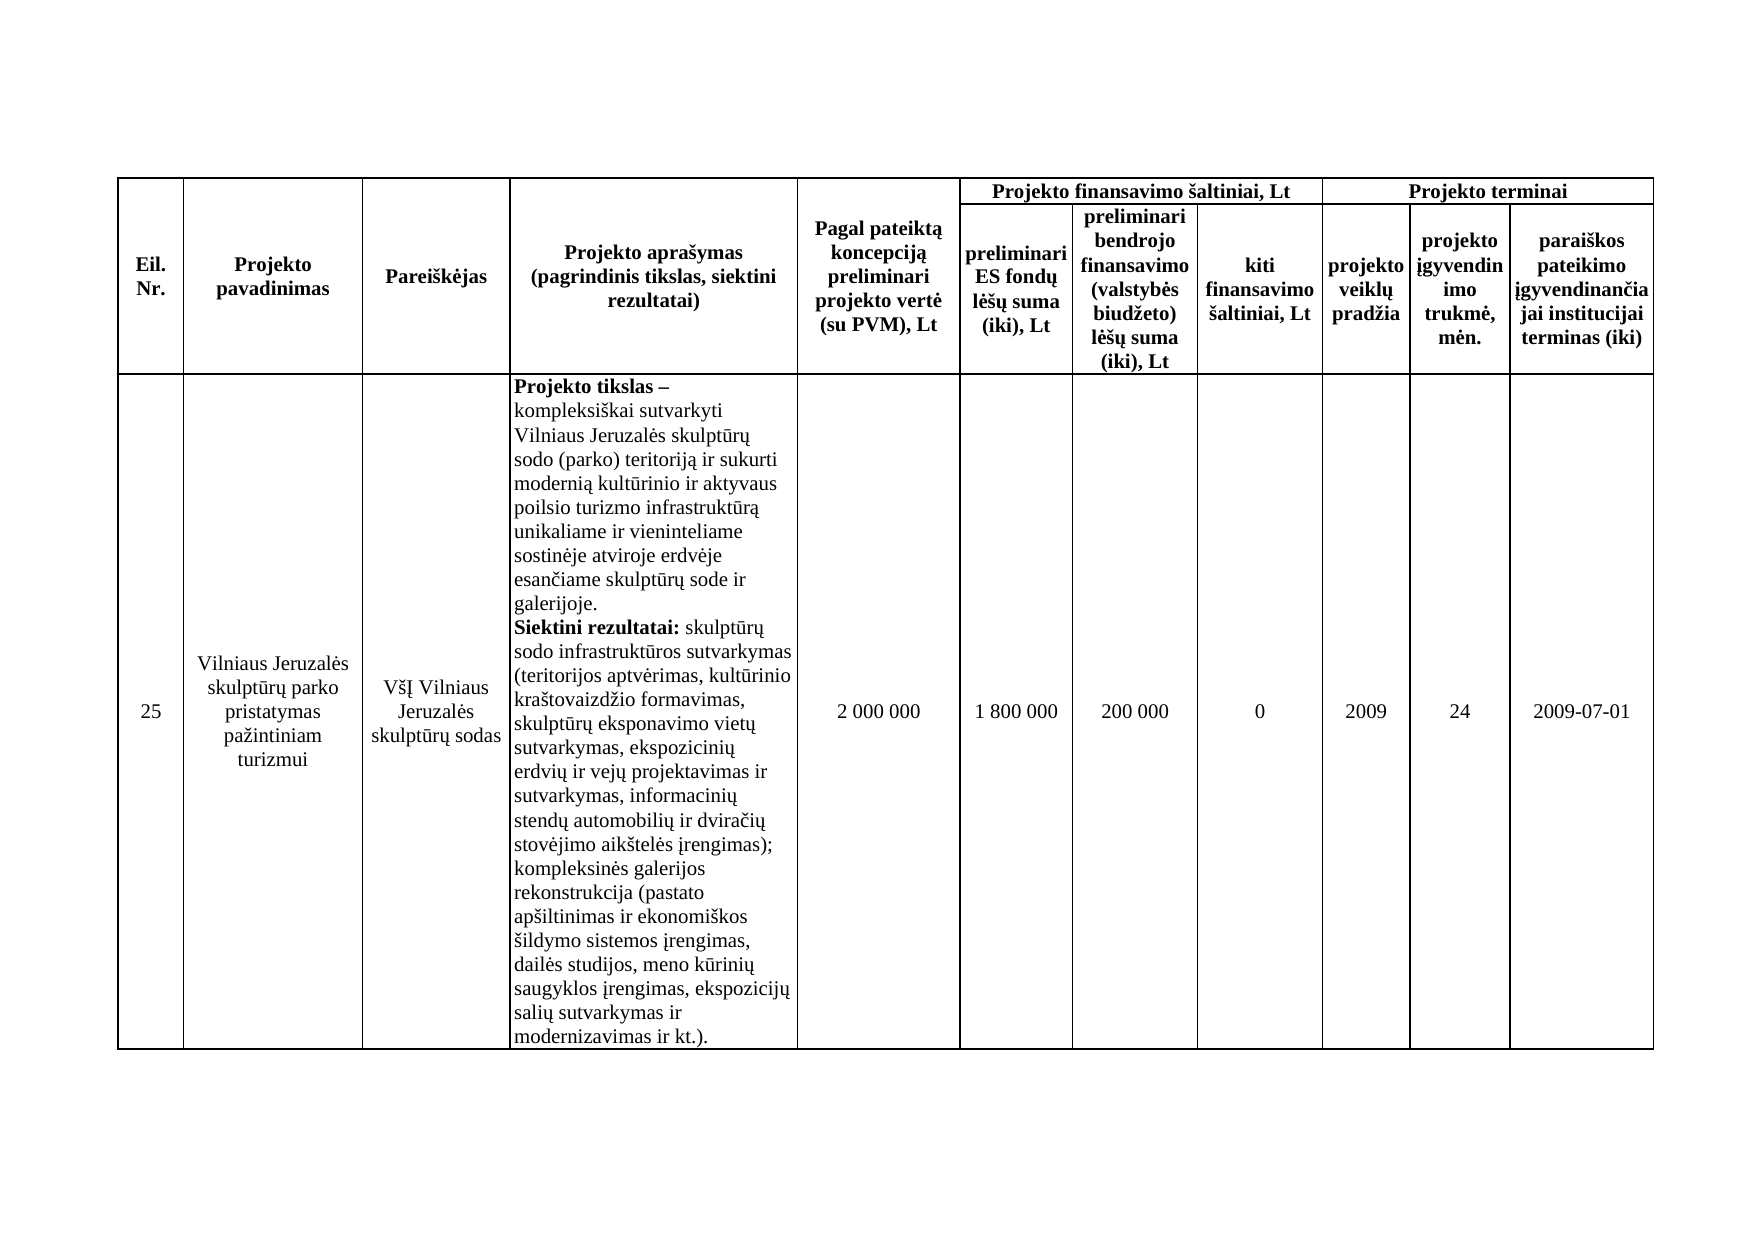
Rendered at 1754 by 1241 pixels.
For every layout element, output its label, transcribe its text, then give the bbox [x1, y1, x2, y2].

table_cell 200 000 [1073, 375, 1197, 1048]
table_cell 1 800 000 [961, 375, 1072, 1048]
table_header Projekto terminai [1323, 179, 1653, 203]
table_header Projekto aprašymas (pagrindinis tikslas, siektini rezultatai) [511, 179, 797, 373]
table_header Projekto pavadinimas [184, 179, 362, 373]
table_cell projekto veiklų pradžia [1323, 205, 1409, 373]
table_header Eil. Nr. [119, 179, 183, 373]
table_cell 24 [1411, 375, 1509, 1048]
table_header Pagal pateiktą koncepciją preliminari projekto vertė (su PVM), Lt [798, 179, 959, 373]
table_cell projekto įgyvendinimo trukmė, mėn. [1411, 205, 1509, 373]
table_cell Vilniaus Jeruzalės skulptūrų parko pristatymas pažintiniam turizmui [184, 375, 362, 1048]
table_cell 2009-07-01 [1511, 375, 1653, 1048]
table_header Pareiškėjas [363, 179, 509, 373]
table_cell 25 [119, 375, 183, 1048]
table_cell kiti finansavimo šaltiniai, Lt [1198, 205, 1322, 373]
table_cell Projekto tikslas – kompleksiškai sutvarkyti Vilniaus Jeruzalės skulptūrų sodo (parko) teritoriją ir sukurti modernią kultūrinio ir aktyvaus poilsio turizmo infrastruktūrą unikaliame ir vieninteliame sostinėje atviroje erdvėje esančiame skulptūrų sode ir galerijoje. Siektini rezultatai: skulptūrų sodo infrastruktūros sutvarkymas (teritorijos aptvėrimas, kultūrinio kraštovaizdžio formavimas, skulptūrų eksponavimo vietų sutvarkymas, ekspozicinių erdvių ir vejų projektavimas ir sutvarkymas, informacinių stendų automobilių ir dviračių stovėjimo aikštelės įrengimas); kompleksinės galerijos rekonstrukcija (pastato apšiltinimas ir ekonomiškos šildymo sistemos įrengimas, dailės studijos, meno kūrinių saugyklos įrengimas, ekspozicijų salių sutvarkymas ir modernizavimas ir kt.). [511, 375, 797, 1048]
table_cell paraiškos pateikimo įgyvendinančiajai institucijai terminas (iki) [1511, 205, 1653, 373]
table_cell 2009 [1323, 375, 1409, 1048]
table_cell preliminari ES fondų lėšų suma (iki), Lt [961, 205, 1072, 373]
table_cell 2 000 000 [798, 375, 959, 1048]
table_cell 0 [1198, 375, 1322, 1048]
table_cell preliminari bendrojo finansavimo (valstybės biudžeto) lėšų suma (iki), Lt [1073, 205, 1197, 373]
table_cell VšĮ Vilniaus Jeruzalės skulptūrų sodas [363, 375, 509, 1048]
table_header Projekto finansavimo šaltiniai, Lt [961, 179, 1322, 203]
